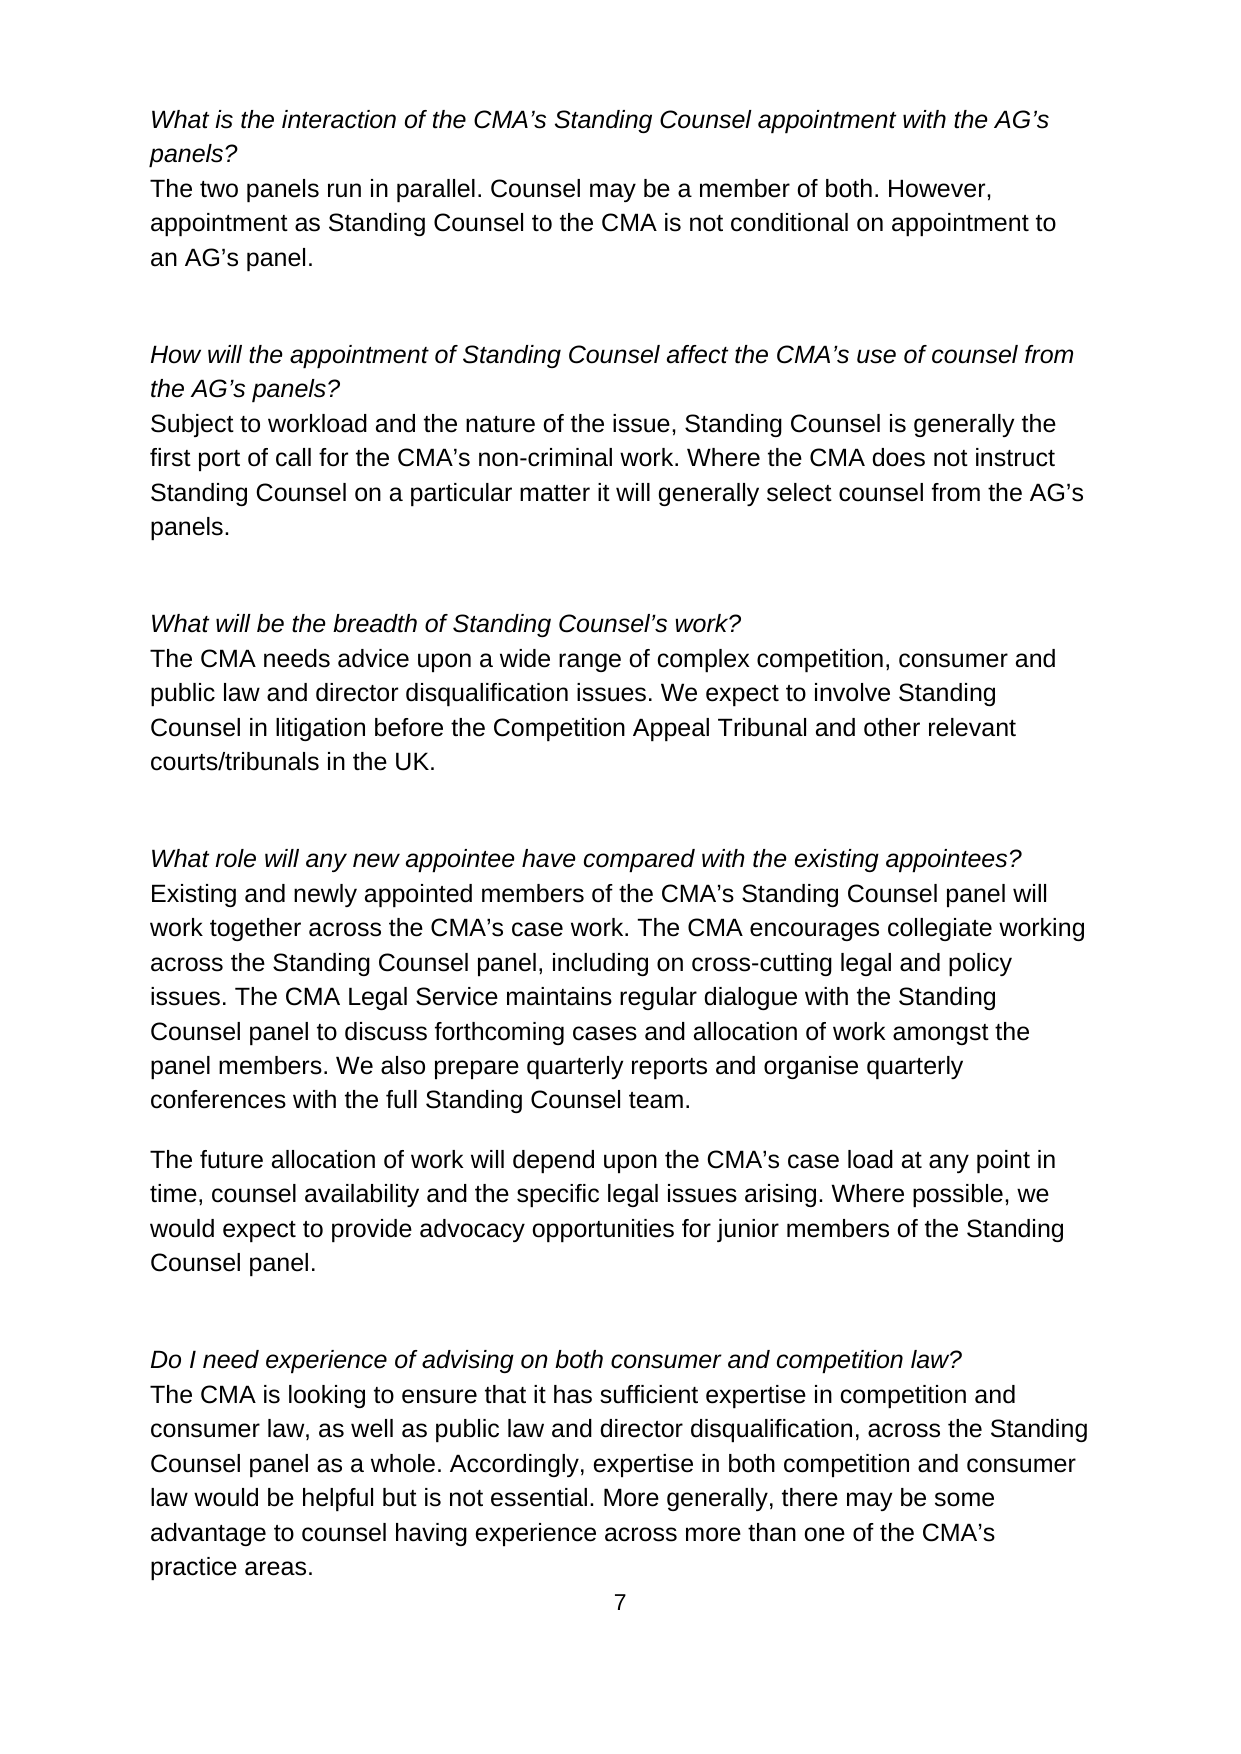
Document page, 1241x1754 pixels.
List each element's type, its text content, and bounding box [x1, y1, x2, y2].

subtitle Do I need experience of advising on both consumer and competition law? [150, 1345, 1090, 1374]
text Subject to workload and the nature of the issue, Standing Counsel is generally the first port of call for the CMA’s non-criminal work. Where the CMA does not instruct Standing Counsel on a particular matter it will generally select counsel from the AG’s panels. [150, 409, 1090, 541]
subtitle How will the appointment of Standing Counsel affect the CMA’s use of counsel from the AG’s panels? [150, 340, 1090, 403]
text Existing and newly appointed members of the CMA’s Standing Counsel panel will work together across the CMA’s case work. The CMA encourages collegiate working across the Standing Counsel panel, including on cross-cutting legal and policy issues. The CMA Legal Service maintains regular dialogue with the Standing Counsel panel to discuss forthcoming cases and allocation of work amongst the panel members. We also prepare quarterly reports and organise quarterly conferences with the full Standing Counsel team. [150, 879, 1090, 1114]
text The two panels run in parallel. Counsel may be a member of both. However, appointment as Standing Counsel to the CMA is not conditional on appointment to an AG’s panel. [150, 174, 1090, 272]
subtitle What role will any new appointee have compared with the existing appointees? [150, 844, 1090, 873]
subtitle What will be the breadth of Standing Counsel’s work? [150, 609, 1090, 638]
subtitle What is the interaction of the CMA’s Standing Counsel appointment with the AG’s panels? [150, 105, 1090, 168]
text The CMA needs advice upon a wide range of complex competition, consumer and public law and director disqualification issues. We expect to involve Standing Counsel in litigation before the Competition Appeal Tribunal and other relevant courts/tribunals in the UK. [150, 644, 1090, 776]
text The CMA is looking to ensure that it has sufficient expertise in competition and consumer law, as well as public law and director disqualification, across the Standing Counsel panel as a whole. Accordingly, expertise in both competition and consumer law would be helpful but is not essential. More generally, there may be some advantage to counsel having experience across more than one of the CMA’s practice areas. [150, 1380, 1090, 1581]
text The future allocation of work will depend upon the CMA’s case load at any point in time, counsel availability and the specific legal issues arising. Where possible, we would expect to provide advocacy opportunities for junior members of the Standing Counsel panel. [150, 1145, 1090, 1277]
